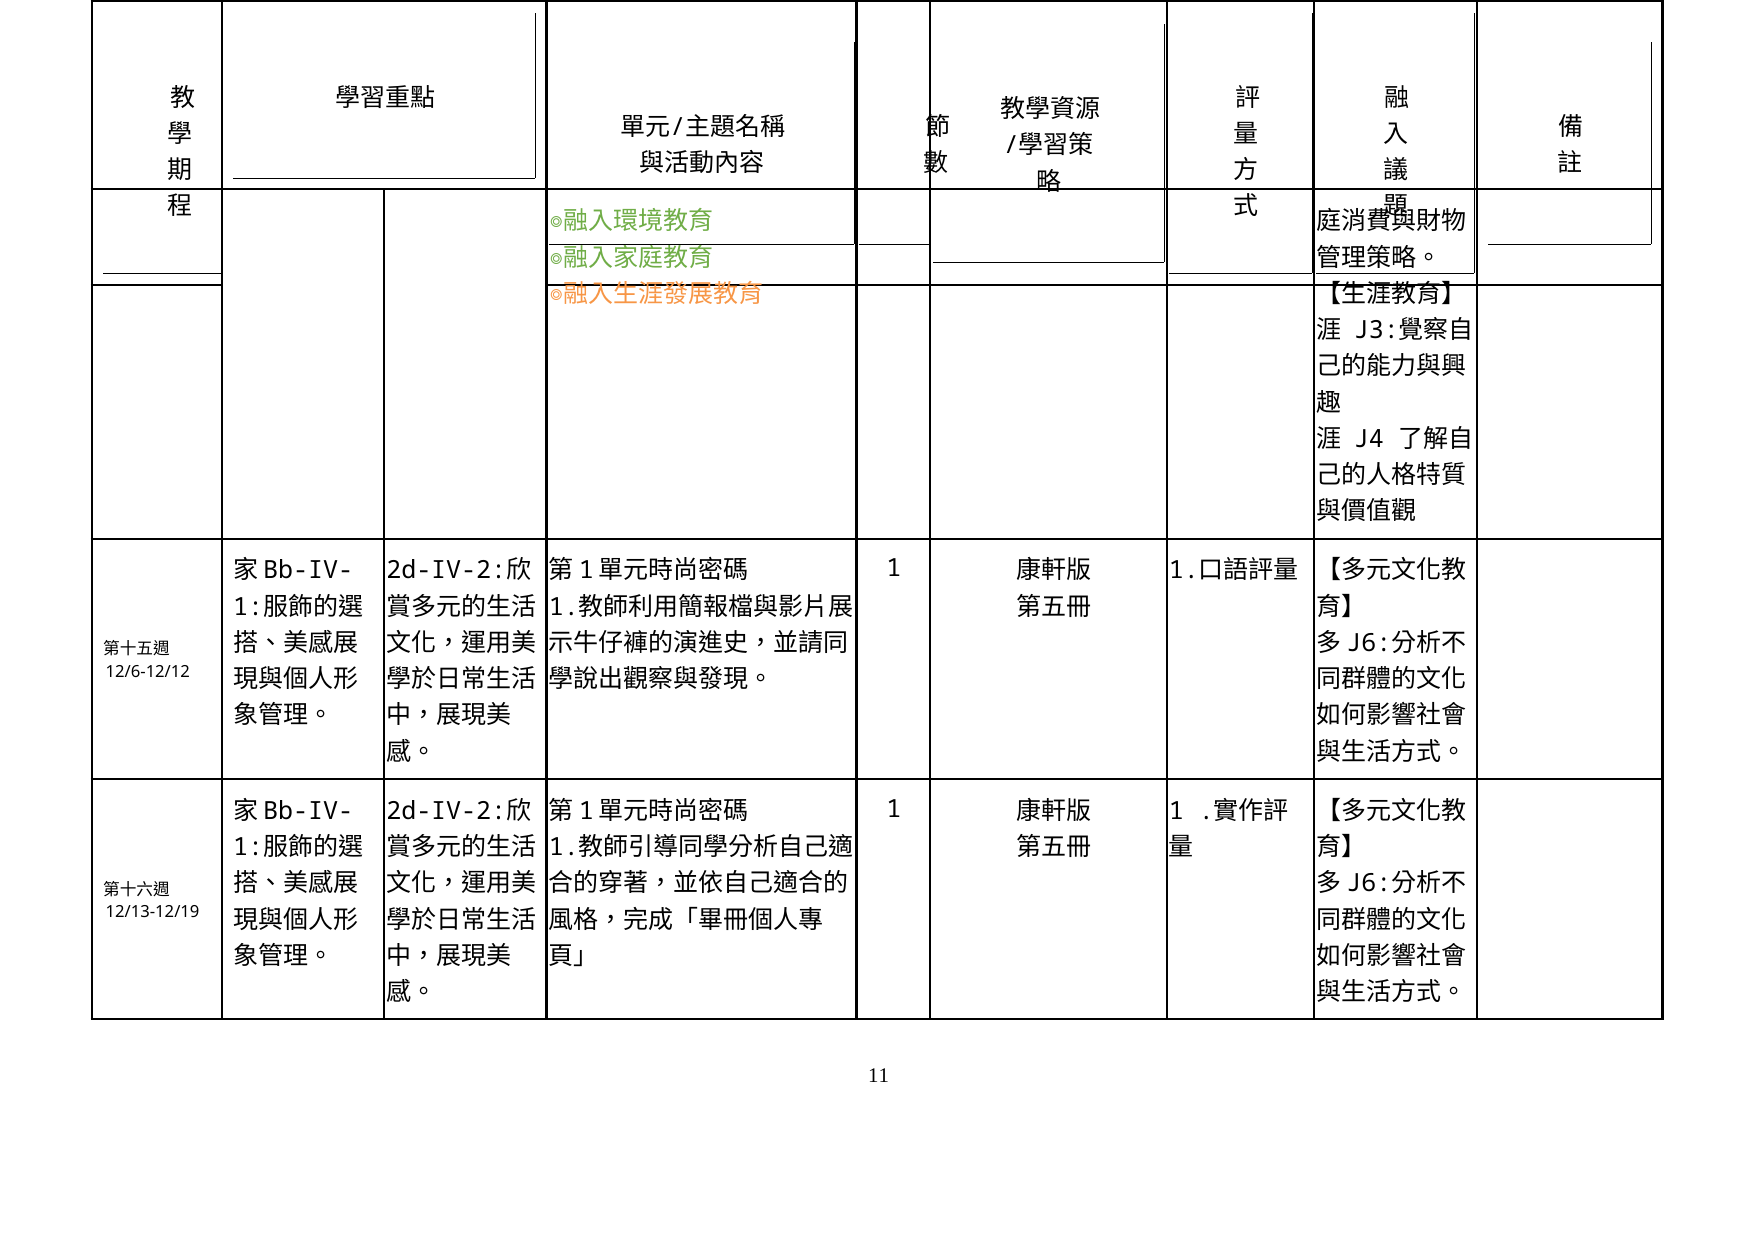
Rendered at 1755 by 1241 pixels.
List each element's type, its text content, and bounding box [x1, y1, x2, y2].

table_cell [223, 190, 383, 537]
table_cell 第十六週 12/13-12/19 [93, 780, 221, 1018]
table_cell [931, 286, 1166, 537]
table_cell 2d-IV-2:欣賞多元的生活文化，運用美學於日常生活中，展現美感。 [385, 540, 545, 778]
table_cell 第1單元時尚密碼 1.教師引導同學分析自己適合的穿著，並依自己適合的風格，完成「畢冊個人專頁」 [548, 780, 855, 1018]
table_cell 第十五週 12/6-12/12 [93, 540, 221, 778]
table_cell 家Bb-IV-1:服飾的選搭、美感展現與個人形象管理。 [223, 780, 383, 1018]
table_cell 第十四週 11/29-12/5 [93, 190, 221, 284]
table_header 單元/主題名稱與活動內容 [548, 2, 855, 188]
table_cell 1 .實作評量 [1168, 780, 1313, 1018]
table_cell 1 [858, 540, 929, 778]
table_cell 家Bb-IV-1:服飾的選搭、美感展現與個人形象管理。 [223, 540, 383, 778]
table_header 節數 [858, 2, 929, 188]
table_header 備註 [1478, 2, 1661, 188]
table_cell 【家庭教育】 家J7:運用家庭資源，規畫個人生活目標。 家J8:探討家庭消費與財物管理策略。 【生涯教育】 涯 J3:覺察自己的能力與興趣 涯 J4 了解自己的人格特質與價值觀 [1315, 190, 1476, 284]
table_cell 第1單元時尚密碼 1.教師利用簡報檔與影片展示牛仔褲的演進史，並請同學說出觀察與發現。 [548, 540, 855, 778]
table_cell ◎融入生涯發展教育 [548, 286, 855, 537]
table_cell 2d-IV-2:欣賞多元的生活文化，運用美學於日常生活中，展現美感。 [385, 780, 545, 1018]
table_header 學習重點 [223, 2, 545, 188]
table_cell 【家庭教育】 家J7:運用家庭資源，規畫個人生活目標。 家J8:探討家庭消費與財物管理策略。 【生涯教育】 涯 J3:覺察自己的能力與興趣 涯 J4 了解自己的人格特質與價值觀 [1315, 286, 1476, 537]
table_cell [931, 190, 1166, 284]
table_cell 1. 實作評量 [1168, 286, 1313, 537]
table_header 評量方式 [1168, 2, 1313, 188]
table_cell 【多元文化教育】 多J6:分析不同群體的文化如何影響社會與生活方式。 [1315, 540, 1476, 778]
table_header 教學資源/學習策略 [931, 2, 1166, 188]
table_cell [1478, 780, 1661, 1018]
table_cell [1478, 190, 1661, 284]
table_cell 1.口語評量 [1168, 540, 1313, 778]
table_header 融入議題 [1315, 2, 1476, 188]
table_cell 康軒版 第五冊 [931, 540, 1166, 778]
table_cell [1478, 540, 1661, 778]
table_cell [858, 190, 929, 284]
table_cell [858, 286, 929, 537]
table_cell 1. 實作評量 [1168, 190, 1313, 284]
table_cell [1478, 286, 1661, 537]
table_cell 1 [858, 780, 929, 1018]
table_cell 康軒版 第五冊 [931, 780, 1166, 1018]
table_cell ◎融入環境教育 ◎融入家庭教育 [548, 190, 855, 284]
table_header 教學期程 [93, 2, 221, 188]
table_cell 第十四週 11/29-12/5 [93, 286, 221, 537]
table_cell [385, 190, 545, 537]
table_cell 【多元文化教育】 多J6:分析不同群體的文化如何影響社會與生活方式。 [1315, 780, 1476, 1018]
